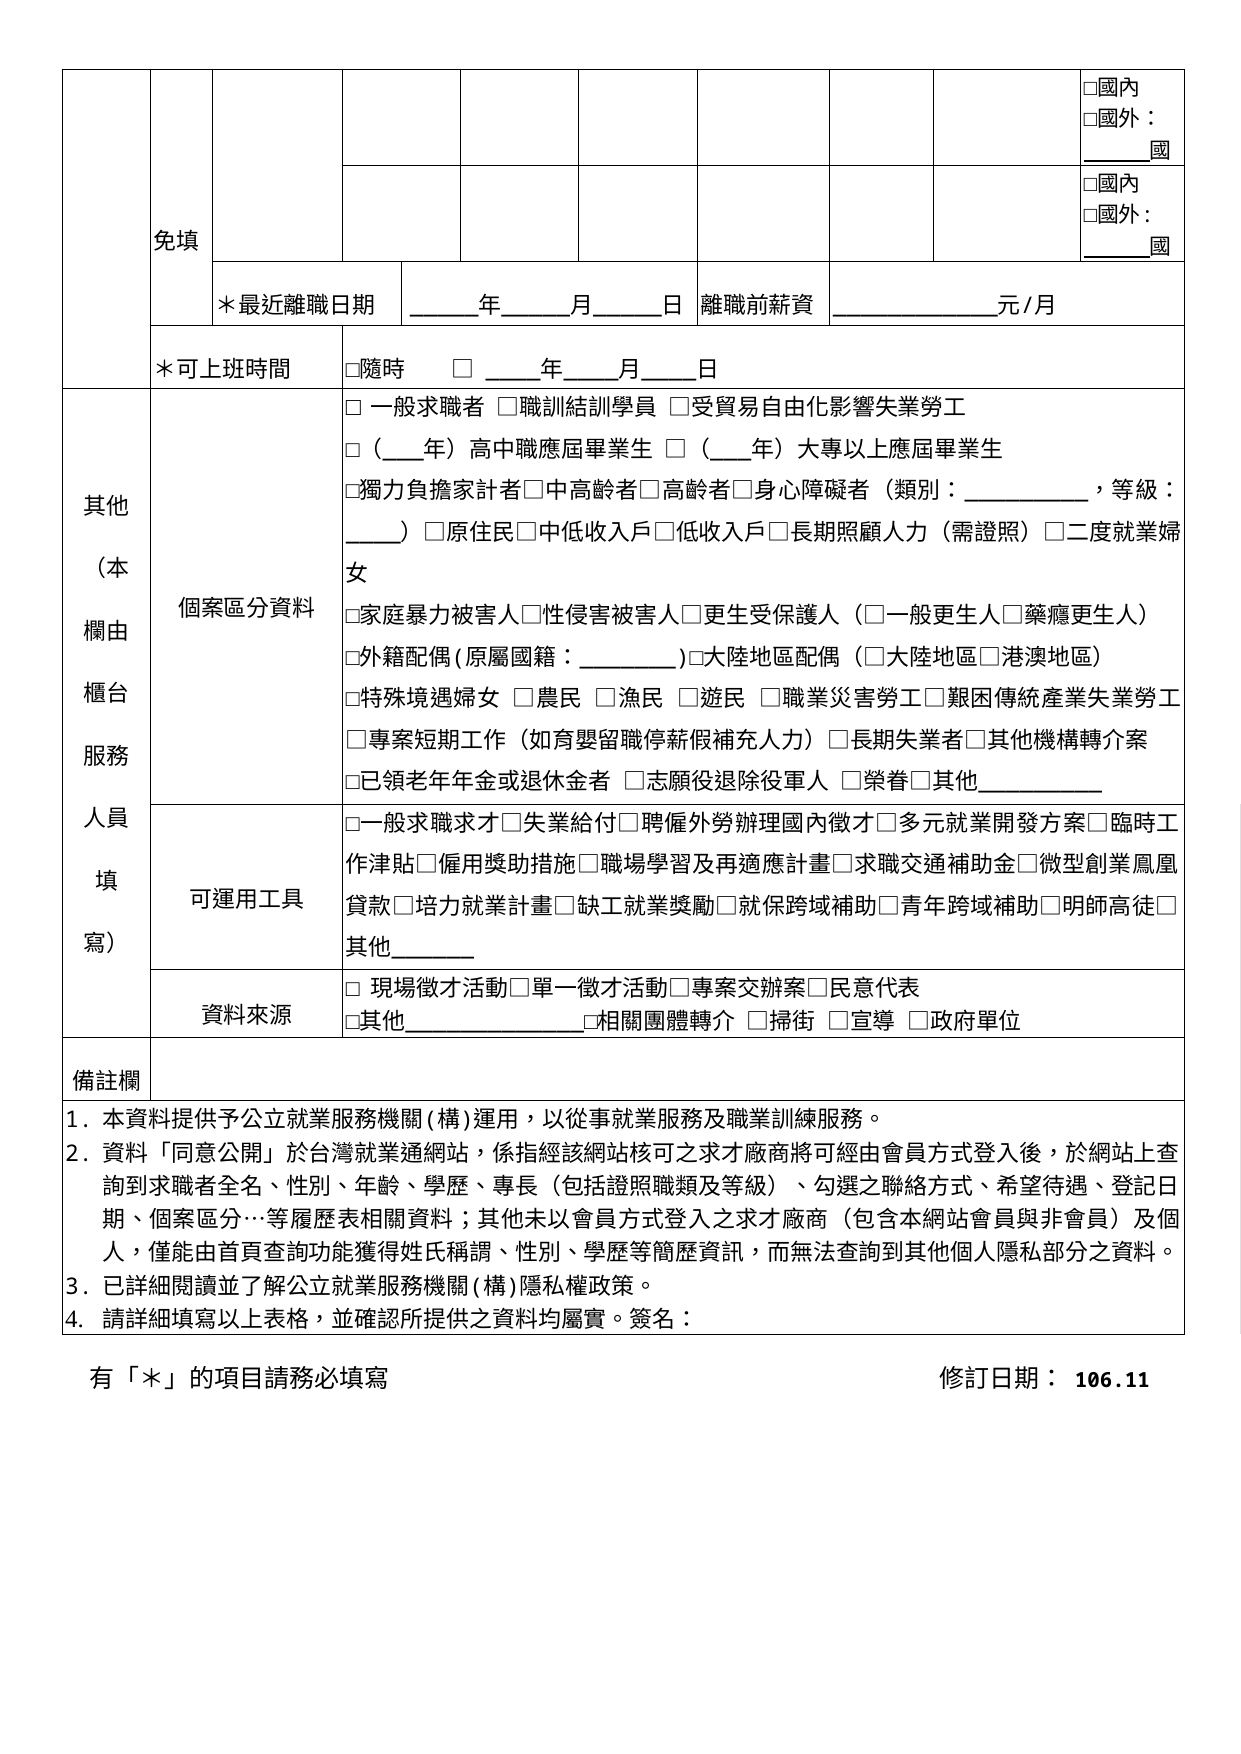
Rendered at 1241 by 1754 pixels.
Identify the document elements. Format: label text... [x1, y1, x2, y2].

table_cell [1185, 1100, 1240, 1334]
table_cell [1185, 804, 1240, 1100]
table_cell _____年_____月_____日 [402, 262, 697, 324]
table_cell 個案區分資料 [151, 389, 342, 803]
table_cell □國內 □國外： 國 [1081, 70, 1184, 165]
table_cell [830, 166, 933, 261]
table_cell [461, 166, 578, 261]
table_cell [1185, 388, 1240, 803]
table_cell [63, 70, 150, 388]
table_cell 一般求職者 □職訓結訓學員 □受貿易自由化影響失業勞工 □（___年）高中職應屆畢業生 □（___年）大專以上應屆畢業生 □獨力負擔家計者□中高齡者□高齡者□身心障礙者（類別：_________，等級：____）□原住民□中低收入戶□低收入戶□長期照顧人力（需證照）□二度就業婦女 □家庭暴力被害人□性侵害被害人□更生受保護人（□一般更生人□藥癮更生人） □外籍配偶(原屬國籍：_______)□大陸地區配偶（□大陸地區□港澳地區） □特殊境遇婦女 □農民 □漁民 □遊民 □職業災害勞工□艱困傳統產業失業勞工 □專案短期工作（如育嬰留職停薪假補充人力）□長期失業者□其他機構轉介案 □已領老年年金或退休金者 □志願役退除役軍人 □榮眷□其他_________ [343, 389, 1184, 803]
table_cell [830, 70, 933, 165]
table_cell 備註欄 [63, 1038, 150, 1100]
table_cell ＊最近離職日期 [213, 262, 401, 324]
table_cell [698, 70, 829, 165]
table_cell [1185, 69, 1240, 165]
table_cell [461, 70, 578, 165]
table_cell 免填 [151, 70, 212, 324]
table_cell 資料來源 [151, 970, 342, 1037]
table_cell □隨時 □ ____年____月____日 [343, 326, 1184, 388]
table_cell [698, 166, 829, 261]
table_cell ＊可上班時間 [151, 326, 342, 388]
table_cell [1185, 261, 1240, 324]
text 有「＊」的項目請務必填寫 修訂日期： 106.11 [59, 1335, 1181, 1398]
table_cell □一般求職求才□失業給付□聘僱外勞辦理國內徵才□多元就業開發方案□臨時工作津貼□僱用獎助措施□職場學習及再適應計畫□求職交通補助金□微型創業鳯凰貸款□培力就業計畫□缺工就業獎勵□就保跨域補助□青年跨域補助□明師高徒□其他______ [343, 805, 1184, 969]
table_cell [151, 1038, 1184, 1100]
table_cell 離職前薪資 [698, 262, 829, 324]
table_cell 現場徵才活動□單一徵才活動□專案交辦案□民意代表 □其他_____________□相關團體轉介 □掃街 □宣導 □政府單位 [343, 970, 1184, 1037]
table_cell [343, 166, 460, 261]
table_cell [1185, 325, 1240, 388]
table_cell □國內 □國外: 國 [1081, 166, 1184, 261]
table_cell [579, 70, 697, 165]
table_cell [579, 166, 697, 261]
table_cell [934, 166, 1080, 261]
table_cell [343, 70, 460, 165]
table_cell 本資料提供予公立就業服務機關(構)運用，以從事就業服務及職業訓練服務。 資料「同意公開」於台灣就業通網站，係指經該網站核可之求才廠商將可經由會員方式登入後，於網站上查詢到求職者全名、性別、年齡、學歷、專長（包括證照職類及等級）、勾選之聯絡方式、希望待遇、登記日期、個案區分…等履歷表相關資料；其他未以會員方式登入之求才廠商（包含本網站會員與非會員）及個人，僅能由首頁查詢功能獲得姓氏稱謂、性別、學歷等簡歷資訊，而無法查詢到其他個人隱私部分之資料。 已詳細閱讀並了解公立就業服務機關(構)隱私權政策。 請詳細填寫以上表格，並確認所提供之資料均屬實。簽名： [63, 1101, 1184, 1334]
table_cell 其他（本欄由櫃台服務人員填寫） [63, 389, 150, 1037]
table_cell [213, 70, 342, 261]
table_cell [1185, 165, 1240, 261]
table_cell 可運用工具 [151, 805, 342, 969]
table_cell ____________元/月 [830, 262, 1184, 324]
table_cell [934, 70, 1080, 165]
